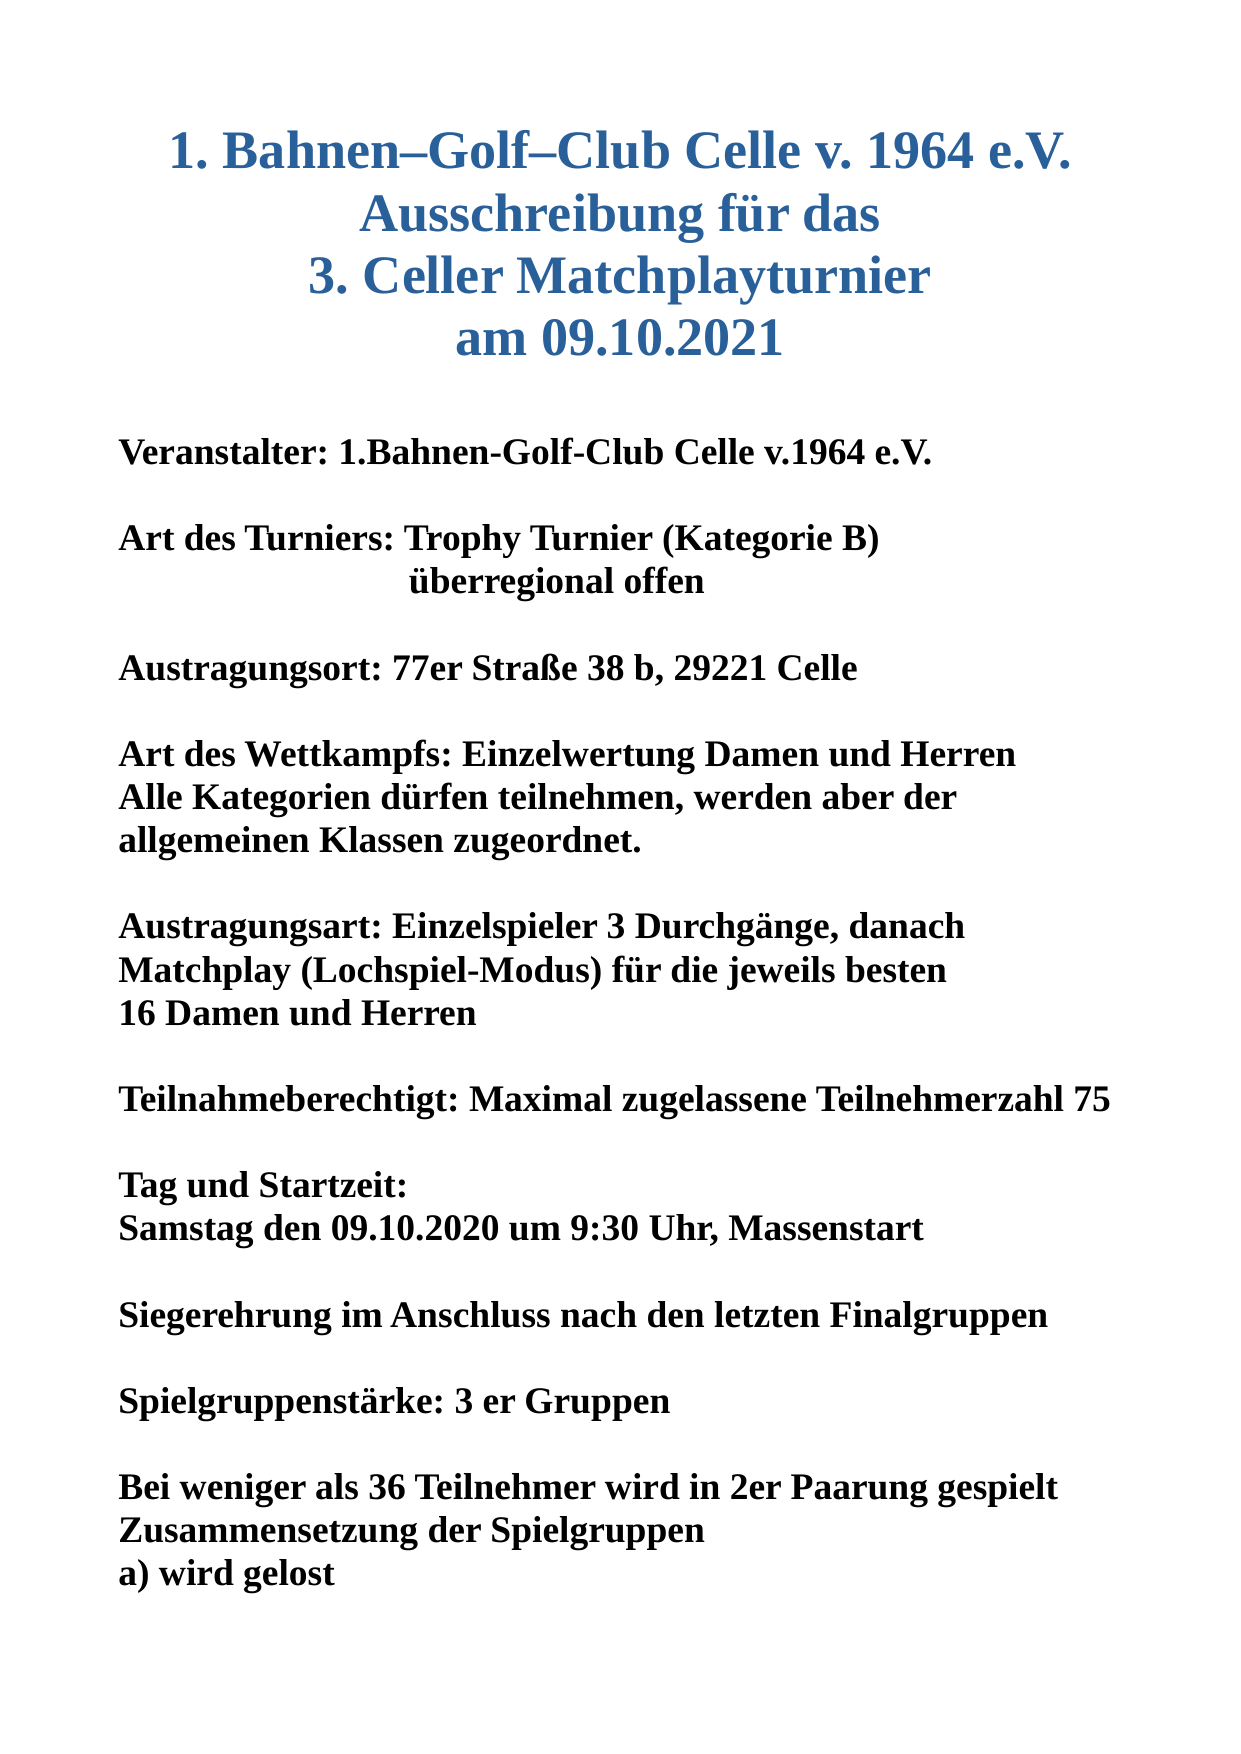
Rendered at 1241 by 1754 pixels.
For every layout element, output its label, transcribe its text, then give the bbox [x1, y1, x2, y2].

text Alle Kategorien dürfen teilnehmen, werden aber der allgemeinen Klassen zugeordnet. [118, 774, 1122, 861]
text Tag und Startzeit: [118, 1163, 1122, 1206]
text 16 Damen und Herren [118, 990, 1122, 1033]
text Zusammensetzung der Spielgruppen [118, 1508, 1122, 1551]
text am 09.10.2021 [118, 305, 1122, 367]
text 3. Celler Matchplayturnier [118, 243, 1122, 305]
text Art des Wettkampfs: Einzelwertung Damen und Herren [118, 731, 1122, 774]
text Austragungsort: 77er Straße 38 b, 29221 Celle [118, 645, 1122, 688]
text Spielgruppenstärke: 3 er Gruppen [118, 1378, 1122, 1421]
text überregional offen [118, 559, 1122, 602]
text Teilnahmeberechtigt: Maximal zugelassene Teilnehmerzahl 75 [118, 1076, 1122, 1119]
text Veranstalter: 1.Bahnen-Golf-Club Celle v.1964 e.V. [118, 429, 1122, 473]
text Siegerehrung im Anschluss nach den letzten Finalgruppen [118, 1292, 1122, 1335]
text Bei weniger als 36 Teilnehmer wird in 2er Paarung gespielt [118, 1464, 1122, 1508]
text 1. Bahnen–Golf–Club Celle v. 1964 e.V. [118, 118, 1122, 180]
text Samstag den 09.10.2020 um 9:30 Uhr, Massenstart [118, 1206, 1122, 1249]
text Ausschreibung für das [118, 180, 1122, 243]
text a) wird gelost [118, 1551, 1122, 1594]
text Austragungsart: Einzelspieler 3 Durchgänge, danach Matchplay (Lochspiel-Modus) für die jeweils besten [118, 904, 1122, 990]
text Art des Turniers: Trophy Turnier (Kategorie B) [118, 516, 1122, 559]
